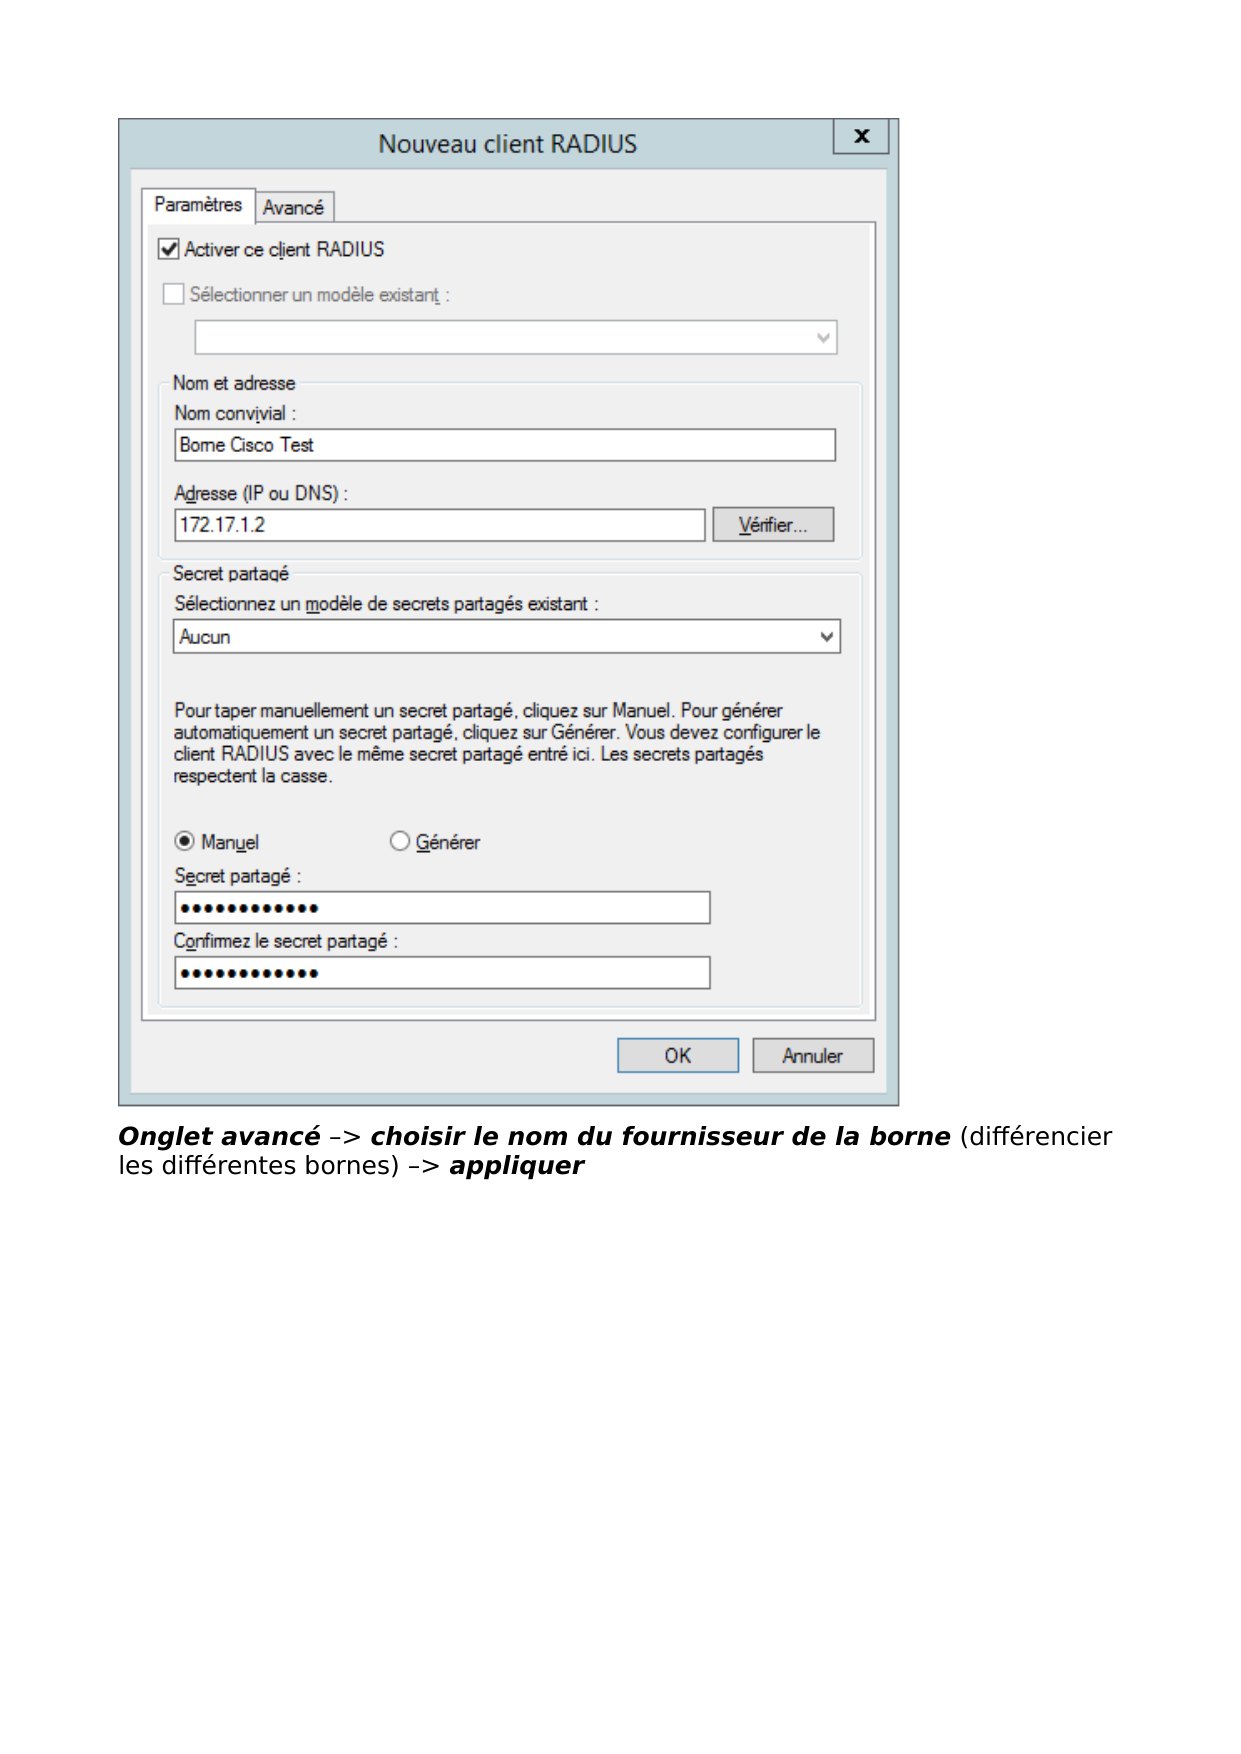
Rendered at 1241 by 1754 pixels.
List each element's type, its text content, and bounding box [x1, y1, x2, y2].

text Onglet avancé –> choisir le nom du fournisseur de la borne (différencier les différentes bornes) –> appliquer [118, 1122, 1122, 1181]
picture [118, 118, 900, 1110]
